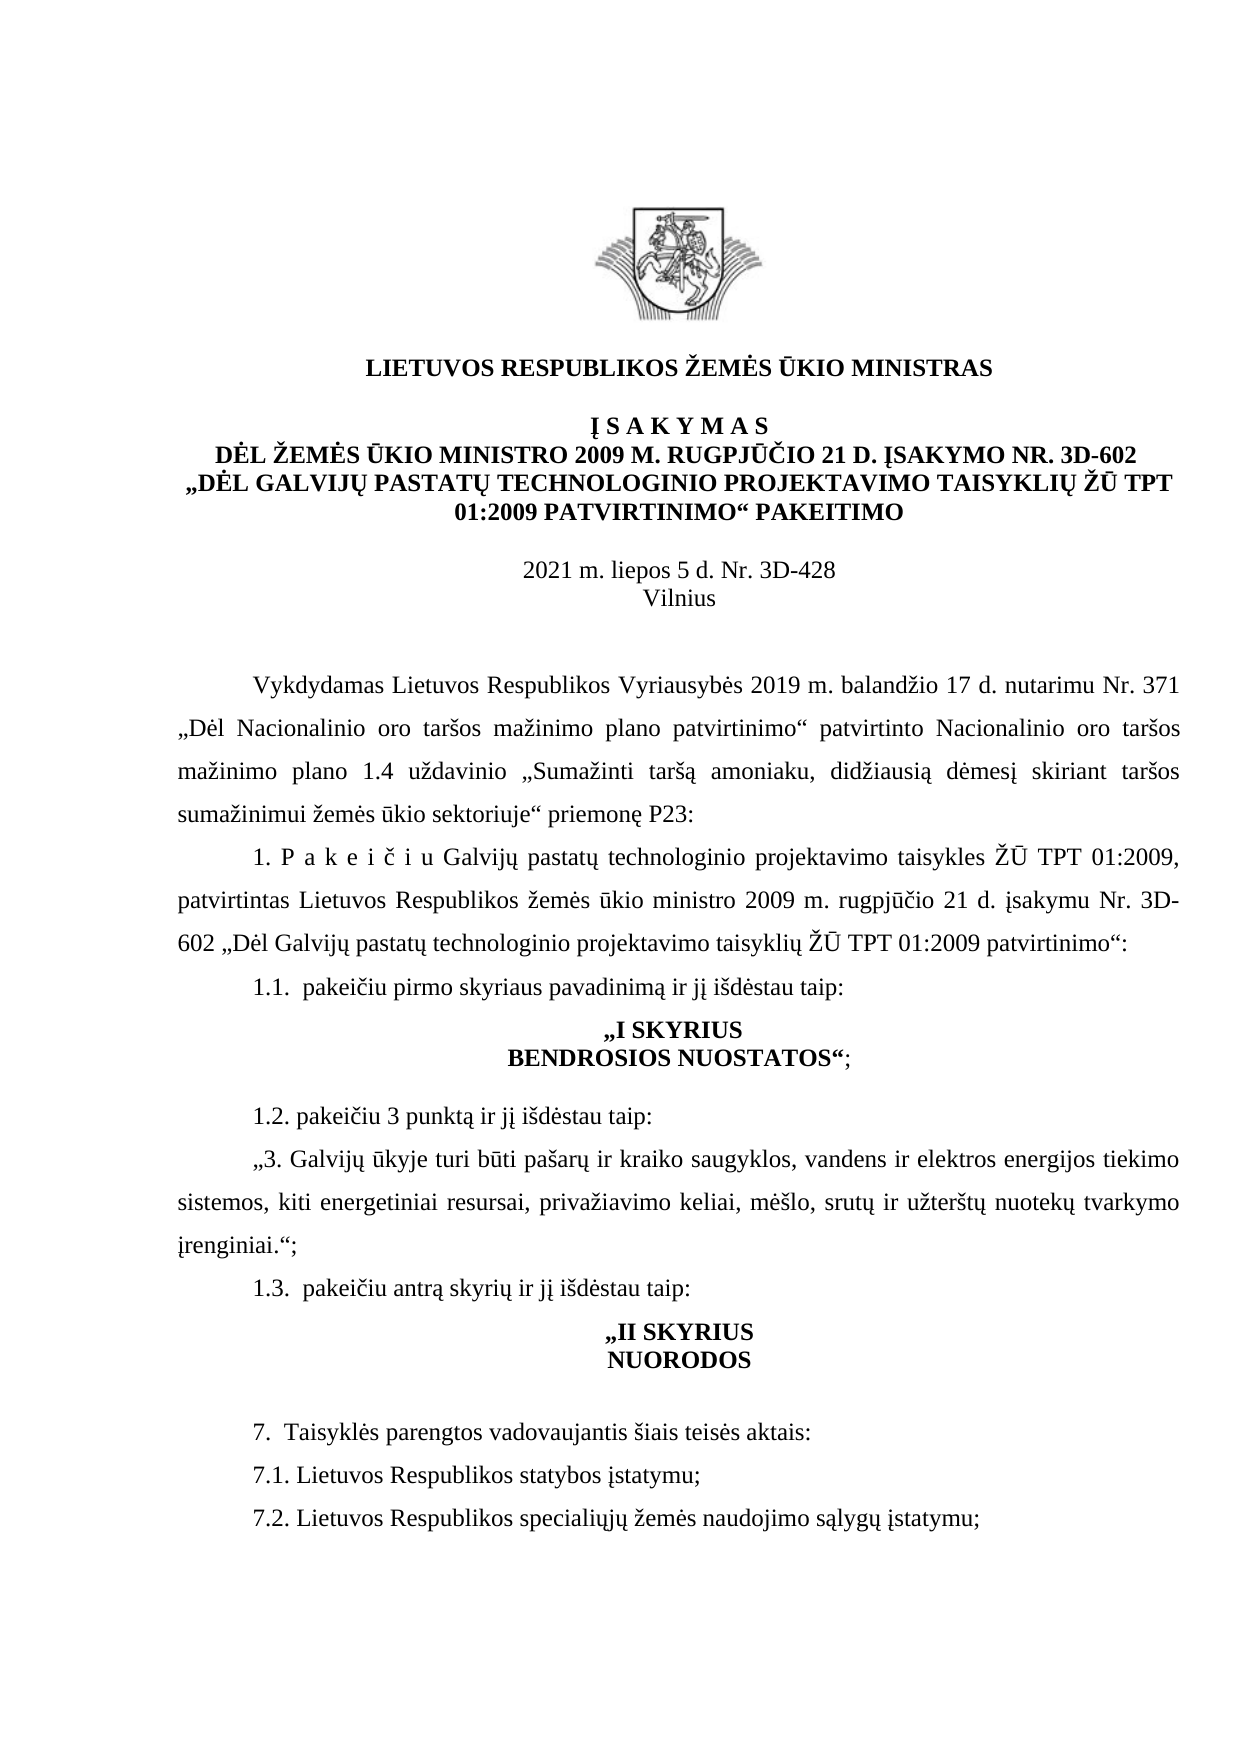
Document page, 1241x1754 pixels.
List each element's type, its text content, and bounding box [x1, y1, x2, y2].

text 7.1. Lietuvos Respublikos statybos įstatymu; [177, 1460, 1181, 1489]
text „II SKYRIUS [177, 1317, 1181, 1345]
text Į S A K Y M A S [177, 411, 1181, 440]
text BENDROSIOS NUOSTATOS“; [177, 1043, 1181, 1072]
text NUORODOS [177, 1345, 1181, 1374]
text Vilnius [177, 583, 1181, 612]
text 7. Taisyklės parengtos vadovaujantis šiais teisės aktais: [177, 1417, 1181, 1446]
text 1.2. pakeičiu 3 punktą ir jį išdėstau taip: [252, 1101, 1181, 1130]
text 2021 m. liepos 5 d. Nr. 3D-428 [177, 555, 1181, 583]
text 1. P a k e i č i u Galvijų pastatų technologinio projektavimo taisykles ŽŪ TPT 01:2009, patvirtintas Lietuvos Respublikos žemės ūkio ministro 2009 m. rugpjūčio 21 d. įsakymu Nr. 3D-602 „Dėl Galvijų pastatų technologinio projektavimo taisyklių ŽŪ TPT 01:2009 patvirtinimo“: [177, 842, 1181, 957]
text 1.3. pakeičiu antrą skyrių ir jį išdėstau taip: [177, 1273, 1181, 1302]
text LIETUVOS RESPUBLIKOS ŽEMĖS ŪKIO MINISTRAS [177, 353, 1181, 382]
text „3. Galvijų ūkyje turi būti pašarų ir kraiko saugyklos, vandens ir elektros energijos tiekimo sistemos, kiti energetiniai resursai, privažiavimo keliai, mėšlo, srutų ir užterštų nuotekų tvarkymo įrenginiai.“; [177, 1144, 1181, 1259]
text „I skyrius [177, 1015, 1181, 1043]
text 1.1. pakeičiu pirmo skyriaus pavadinimą ir jį išdėstau taip: [177, 972, 1181, 1000]
text „DĖL GALVIJŲ PASTATŲ TECHNOLOGINIO PROJEKTAVIMO TAISYKLIŲ ŽŪ TPT 01:2009 PATVIRTINIMO“ PAKEITIMO [177, 468, 1181, 526]
text 7.2. Lietuvos Respublikos specialiųjų žemės naudojimo sąlygų įstatymu; [177, 1503, 1181, 1532]
text DĖL ŽEMĖS ŪKIO MINISTRO 2009 M. RUGPJŪČIO 21 D. ĮSAKYMO NR. 3D-602 [177, 440, 1181, 468]
text Vykdydamas Lietuvos Respublikos Vyriausybės 2019 m. balandžio 17 d. nutarimu Nr. 371 „Dėl Nacionalinio oro taršos mažinimo plano patvirtinimo“ patvirtinto Nacionalinio oro taršos mažinimo plano 1.4 uždavinio „Sumažinti taršą amoniaku, didžiausią dėmesį skiriant taršos sumažinimui žemės ūkio sektoriuje“ priemonę P23: [177, 670, 1181, 828]
